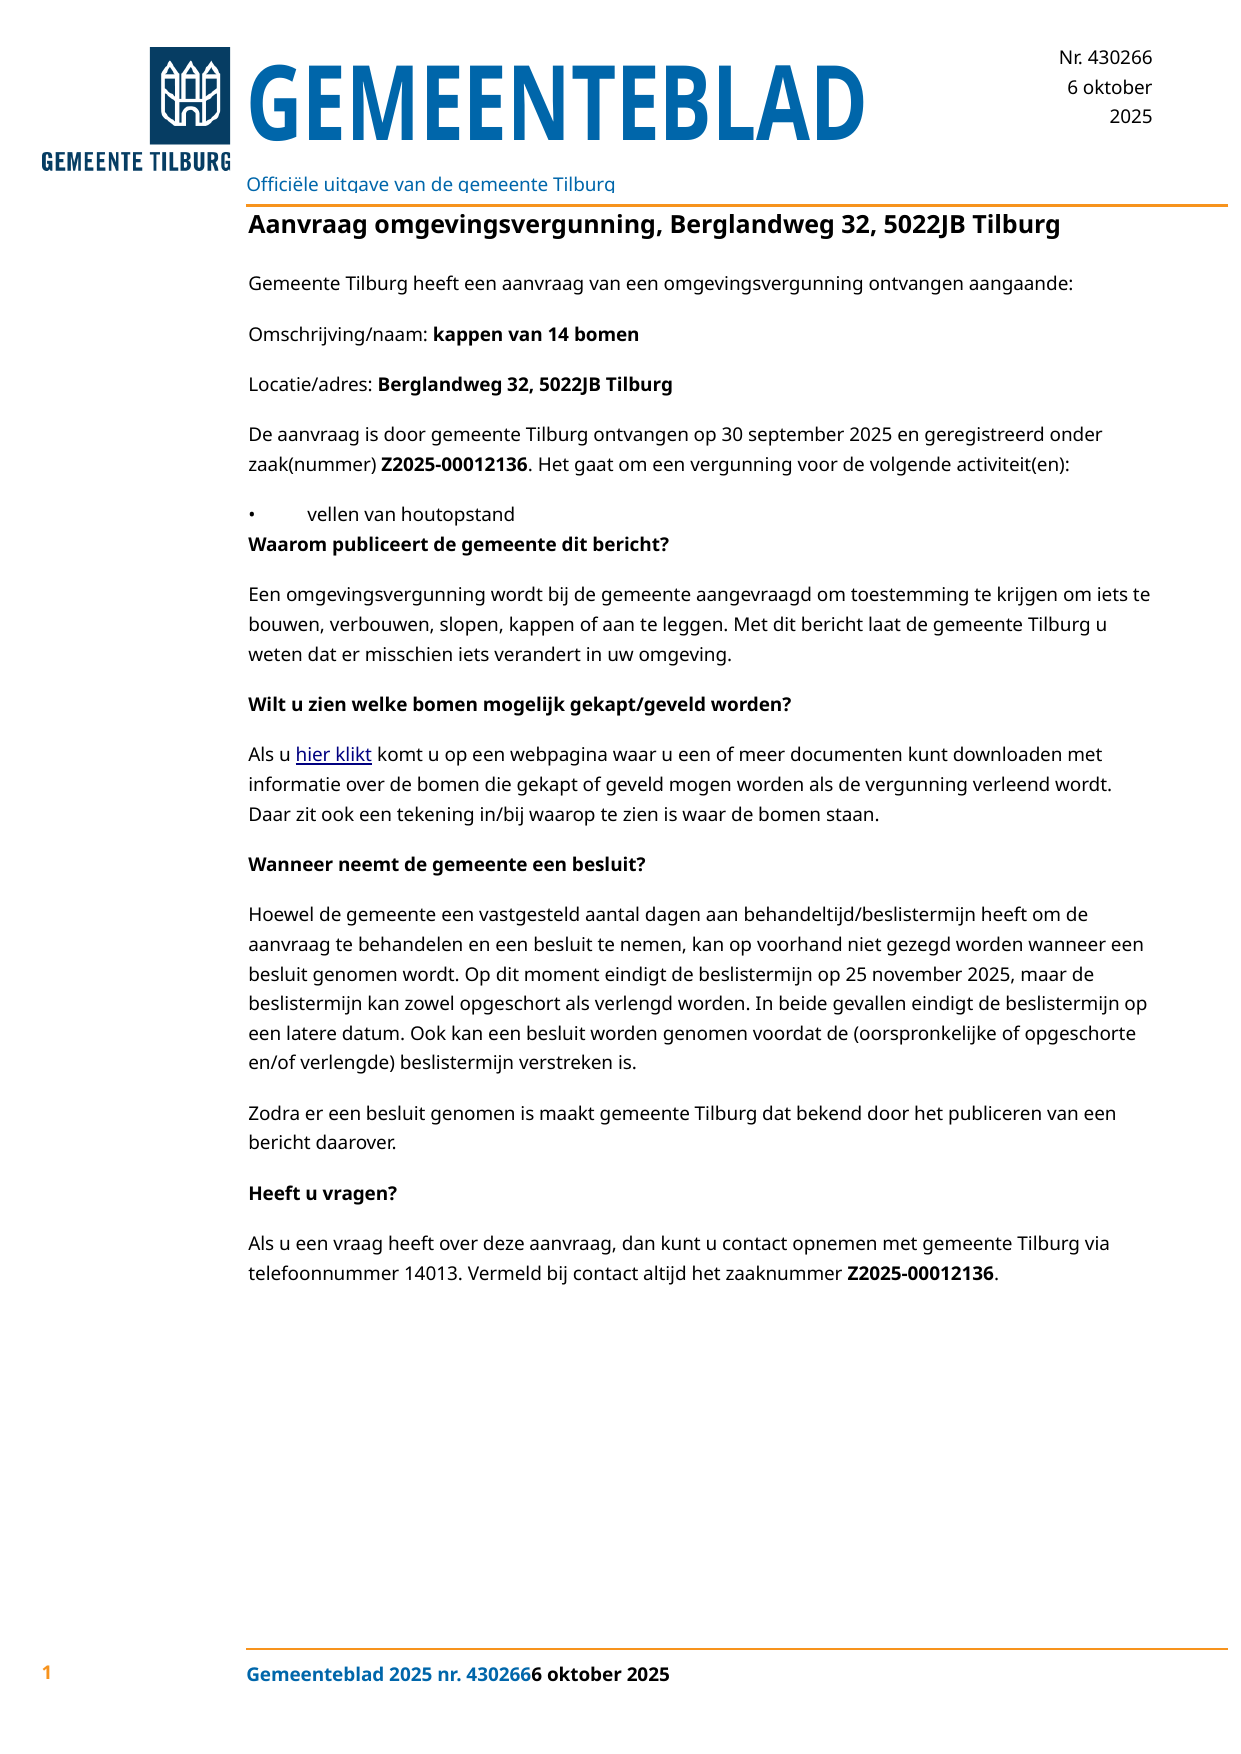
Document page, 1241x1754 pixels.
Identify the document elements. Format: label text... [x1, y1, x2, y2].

text Hoewel de gemeente een vastgesteld aantal dagen aan behandeltijd/beslistermijn heeft om de aanvraag te behandelen en een besluit te nemen, kan op voorhand niet gezegd worden wanneer een besluit genomen wordt. Op dit moment eindigt de beslistermijn op 25 november 2025, maar de beslistermijn kan zowel opgeschort als verlengd worden. In beide gevallen eindigt de beslistermijn op een latere datum. Ook kan een besluit worden genomen voordat de (oorspronkelijke of opgeschorte en/of verlengde) beslistermijn verstreken is. [248, 902, 1152, 1075]
text Wanneer neemt de gemeente een besluit? [248, 851, 1152, 877]
text Locatie/adres: Berglandweg 32, 5022JB Tilburg [248, 371, 1152, 397]
list vellen van houtopstand [248, 502, 1152, 527]
text Aanvraag omgevingsvergunning, Berglandweg 32, 5022JB Tilburg [248, 207, 1152, 241]
text Een omgevingsvergunning wordt bij de gemeente aangevraagd om toestemming te krijgen om iets te bouwen, verbouwen, slopen, kappen of aan te leggen. Met dit bericht laat de gemeente Tilburg u weten dat er misschien iets verandert in uw omgeving. [248, 582, 1152, 666]
text Wilt u zien welke bomen mogelijk gekapt/geveld worden? [248, 691, 1152, 717]
text Omschrijving/naam: kappen van 14 bomen [248, 321, 1152, 346]
text Heeft u vragen? [248, 1180, 1152, 1206]
text De aanvraag is door gemeente Tilburg ontvangen op 30 september 2025 en geregistreerd onder zaak(nummer) Z2025-00012136. Het gaat om een vergunning voor de volgende activiteit(en): [248, 422, 1152, 477]
text Als u hier klikt komt u op een webpagina waar u een of meer documenten kunt downloaden met informatie over de bomen die gekapt of geveld mogen worden als de vergunning verleend wordt. Daar zit ook een tekening in/bij waarop te zien is waar de bomen staan. [248, 742, 1152, 826]
text Gemeente Tilburg heeft een aanvraag van een omgevingsvergunning ontvangen aangaande: [248, 270, 1152, 296]
text Als u een vraag heeft over deze aanvraag, dan kunt u contact opnemen met gemeente Tilburg via telefoonnummer 14013. Vermeld bij contact altijd het zaaknummer Z2025-00012136. [248, 1230, 1152, 1286]
text Zodra er een besluit genomen is maakt gemeente Tilburg dat bekend door het publiceren van een bericht daarover. [248, 1100, 1152, 1155]
picture [41, 47, 231, 172]
text Waarom publiceert de gemeente dit bericht? [248, 531, 1152, 557]
